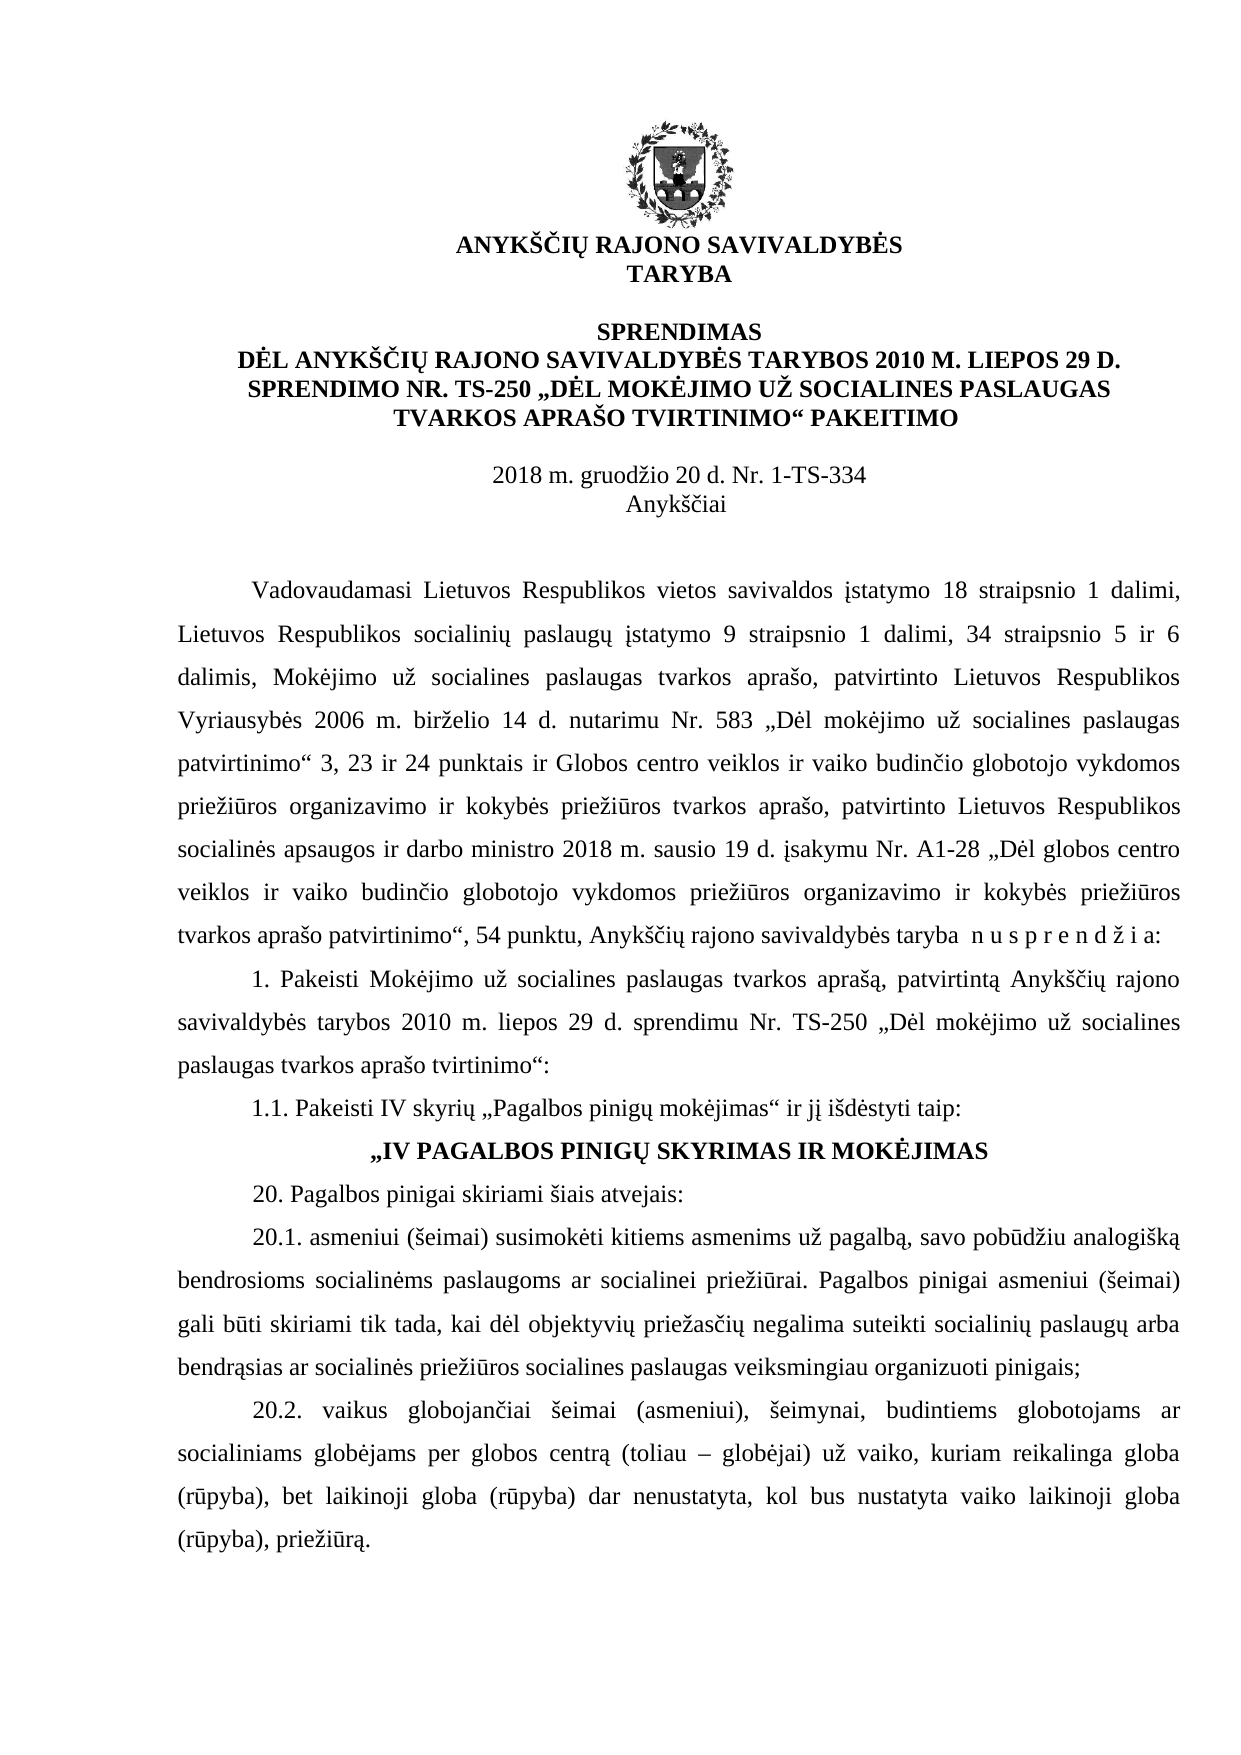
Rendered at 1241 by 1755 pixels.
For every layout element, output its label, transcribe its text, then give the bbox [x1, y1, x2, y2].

text Vadovaudamasi Lietuvos Respublikos vietos savivaldos įstatymo 18 straipsnio 1 dalimi, Lietuvos Respublikos socialinių paslaugų įstatymo 9 straipsnio 1 dalimi, 34 straipsnio 5 ir 6 dalimis, Mokėjimo už socialines paslaugas tvarkos aprašo, patvirtinto Lietuvos Respublikos Vyriausybės 2006 m. birželio 14 d. nutarimu Nr. 583 „Dėl mokėjimo už socialines paslaugas patvirtinimo“ 3, 23 ir 24 punktais ir Globos centro veiklos ir vaiko budinčio globotojo vykdomos priežiūros organizavimo ir kokybės priežiūros tvarkos aprašo, patvirtinto Lietuvos Respublikos socialinės apsaugos ir darbo ministro 2018 m. sausio 19 d. įsakymu Nr. A1-28 „Dėl globos centro veiklos ir vaiko budinčio globotojo vykdomos priežiūros organizavimo ir kokybės priežiūros tvarkos aprašo patvirtinimo“, 54 punktu, Anykščių rajono savivaldybės taryba n u s p r e n d ž i a: [177, 576, 1181, 949]
text 1.1. Pakeisti IV skyrių „Pagalbos pinigų mokėjimas“ ir jį išdėstyti taip: [177, 1093, 1181, 1122]
text 20.2. vaikus globojančiai šeimai (asmeniui), šeimynai, budintiems globotojams ar socialiniams globėjams per globos centrą (toliau – globėjai) už vaiko, kuriam reikalinga globa (rūpyba), bet laikinoji globa (rūpyba) dar nenustatyta, kol bus nustatyta vaiko laikinoji globa (rūpyba), priežiūrą. [177, 1395, 1181, 1553]
text 2018 m. gruodžio 20 d. Nr. 1-TS-334 [177, 461, 1181, 489]
text „IV PAGALBOS PINIGŲ SKYRIMAS IR MOKĖJIMAS [177, 1136, 1181, 1165]
text 1. Pakeisti Mokėjimo už socialines paslaugas tvarkos aprašą, patvirtintą Anykščių rajono savivaldybės tarybos 2010 m. liepos 29 d. sprendimu Nr. TS-250 „Dėl mokėjimo už socialines paslaugas tvarkos aprašo tvirtinimo“: [177, 964, 1181, 1079]
text 20.1. asmeniui (šeimai) susimokėti kitiems asmenims už pagalbą, savo pobūdžiu analogišką bendrosioms socialinėms paslaugoms ar socialinei priežiūrai. Pagalbos pinigai asmeniui (šeimai) gali būti skiriami tik tada, kai dėl objektyvių priežasčių negalima suteikti socialinių paslaugų arba bendrąsias ar socialinės priežiūros socialines paslaugas veiksmingiau organizuoti pinigais; [177, 1222, 1181, 1381]
text DĖL ANYKŠČIŲ RAJONO SAVIVALDYBĖS TARYBOS 2010 M. LIEPOS 29 D. SPRENDIMO NR. TS-250 „DĖL MOKĖJIMO UŽ SOCIALINES PASLAUGAS [177, 346, 1181, 403]
text SPRENDIMAS [177, 317, 1181, 346]
text Anykščiai [177, 489, 1181, 518]
text TARYBA [177, 259, 1181, 288]
text 20. Pagalbos pinigai skiriami šiais atvejais: [177, 1179, 1181, 1208]
text TVARKOS APRAŠO TVIRTINIMO“ PAKEITIMO [177, 403, 1181, 432]
text ANYKŠČIŲ RAJONO SAVIVALDYBĖS [177, 231, 1181, 259]
